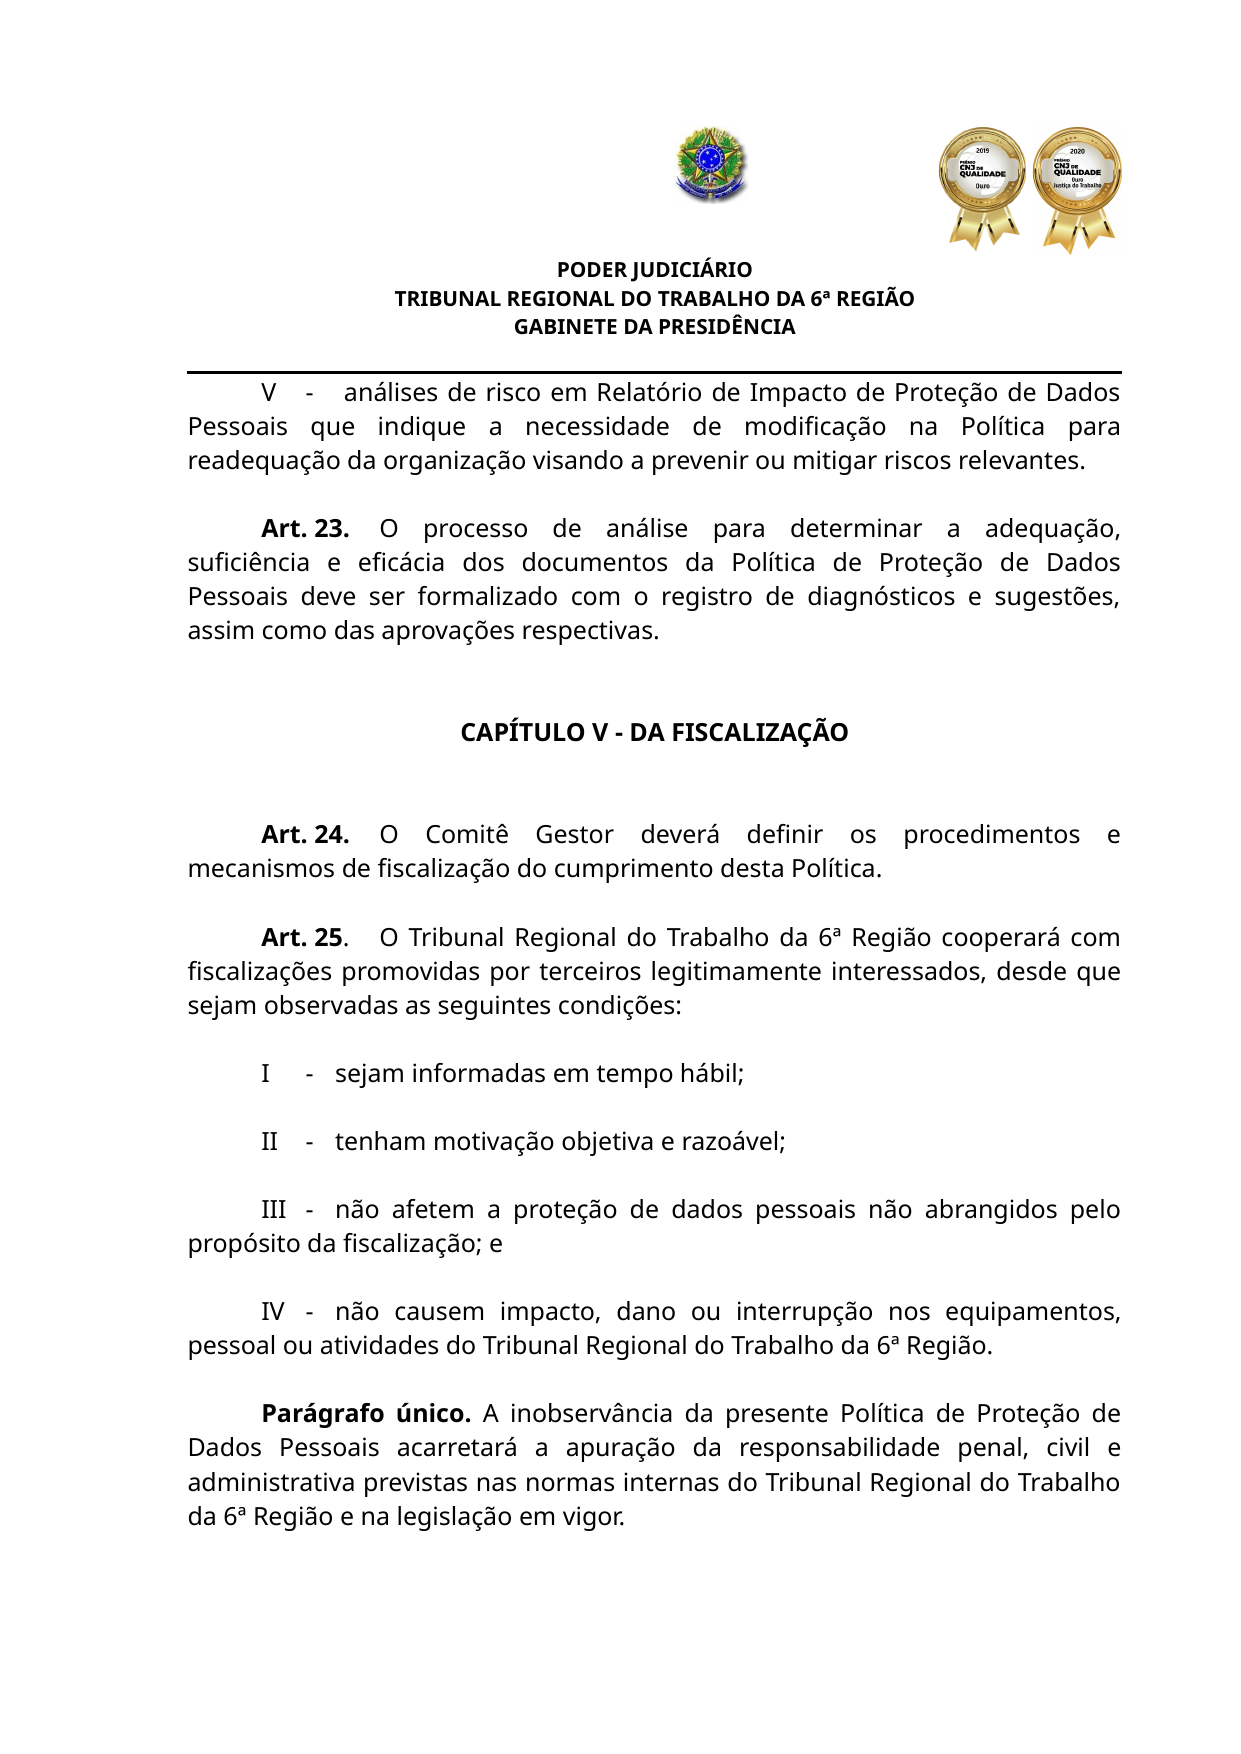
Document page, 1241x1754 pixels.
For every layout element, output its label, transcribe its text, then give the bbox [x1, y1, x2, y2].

text Art. 24. O Comitê Gestor deverá definir os procedimentos e mecanismos de fiscalização do cumprimento desta Política. [187, 817, 1122, 885]
text IV - não causem impacto, dano ou interrupção nos equipamentos, pessoal ou atividades do Tribunal Regional do Trabalho da 6ª Região. [187, 1294, 1122, 1362]
text I - sejam informadas em tempo hábil; [187, 1055, 1122, 1089]
text Art. 23. O processo de análise para determinar a adequação, suficiência e eficácia dos documentos da Política de Proteção de Dados Pessoais deve ser formalizado com o registro de diagnósticos e sugestões, assim como das aprovações respectivas. [187, 510, 1122, 647]
text Art. 25. O Tribunal Regional do Trabalho da 6ª Região cooperará com fiscalizações promovidas por terceiros legitimamente interessados, desde que sejam observadas as seguintes condições: [187, 919, 1122, 1021]
text Parágrafo único. A inobservância da presente Política de Proteção de Dados Pessoais acarretará a apuração da responsabilidade penal, civil e administrativa previstas nas normas internas do Tribunal Regional do Trabalho da 6ª Região e na legislação em vigor. [187, 1396, 1122, 1532]
text III - não afetem a proteção de dados pessoais não abrangidos pelo propósito da fiscalização; e [187, 1192, 1122, 1260]
text II - tenham motivação objetiva e razoável; [187, 1123, 1122, 1158]
text V - análises de risco em Relatório de Impacto de Proteção de Dados Pessoais que indique a necessidade de modificação na Política para readequação da organização visando a prevenir ou mitigar riscos relevantes. [187, 374, 1122, 476]
text CAPÍTULO V - DA FISCALIZAÇÃO [187, 715, 1122, 749]
